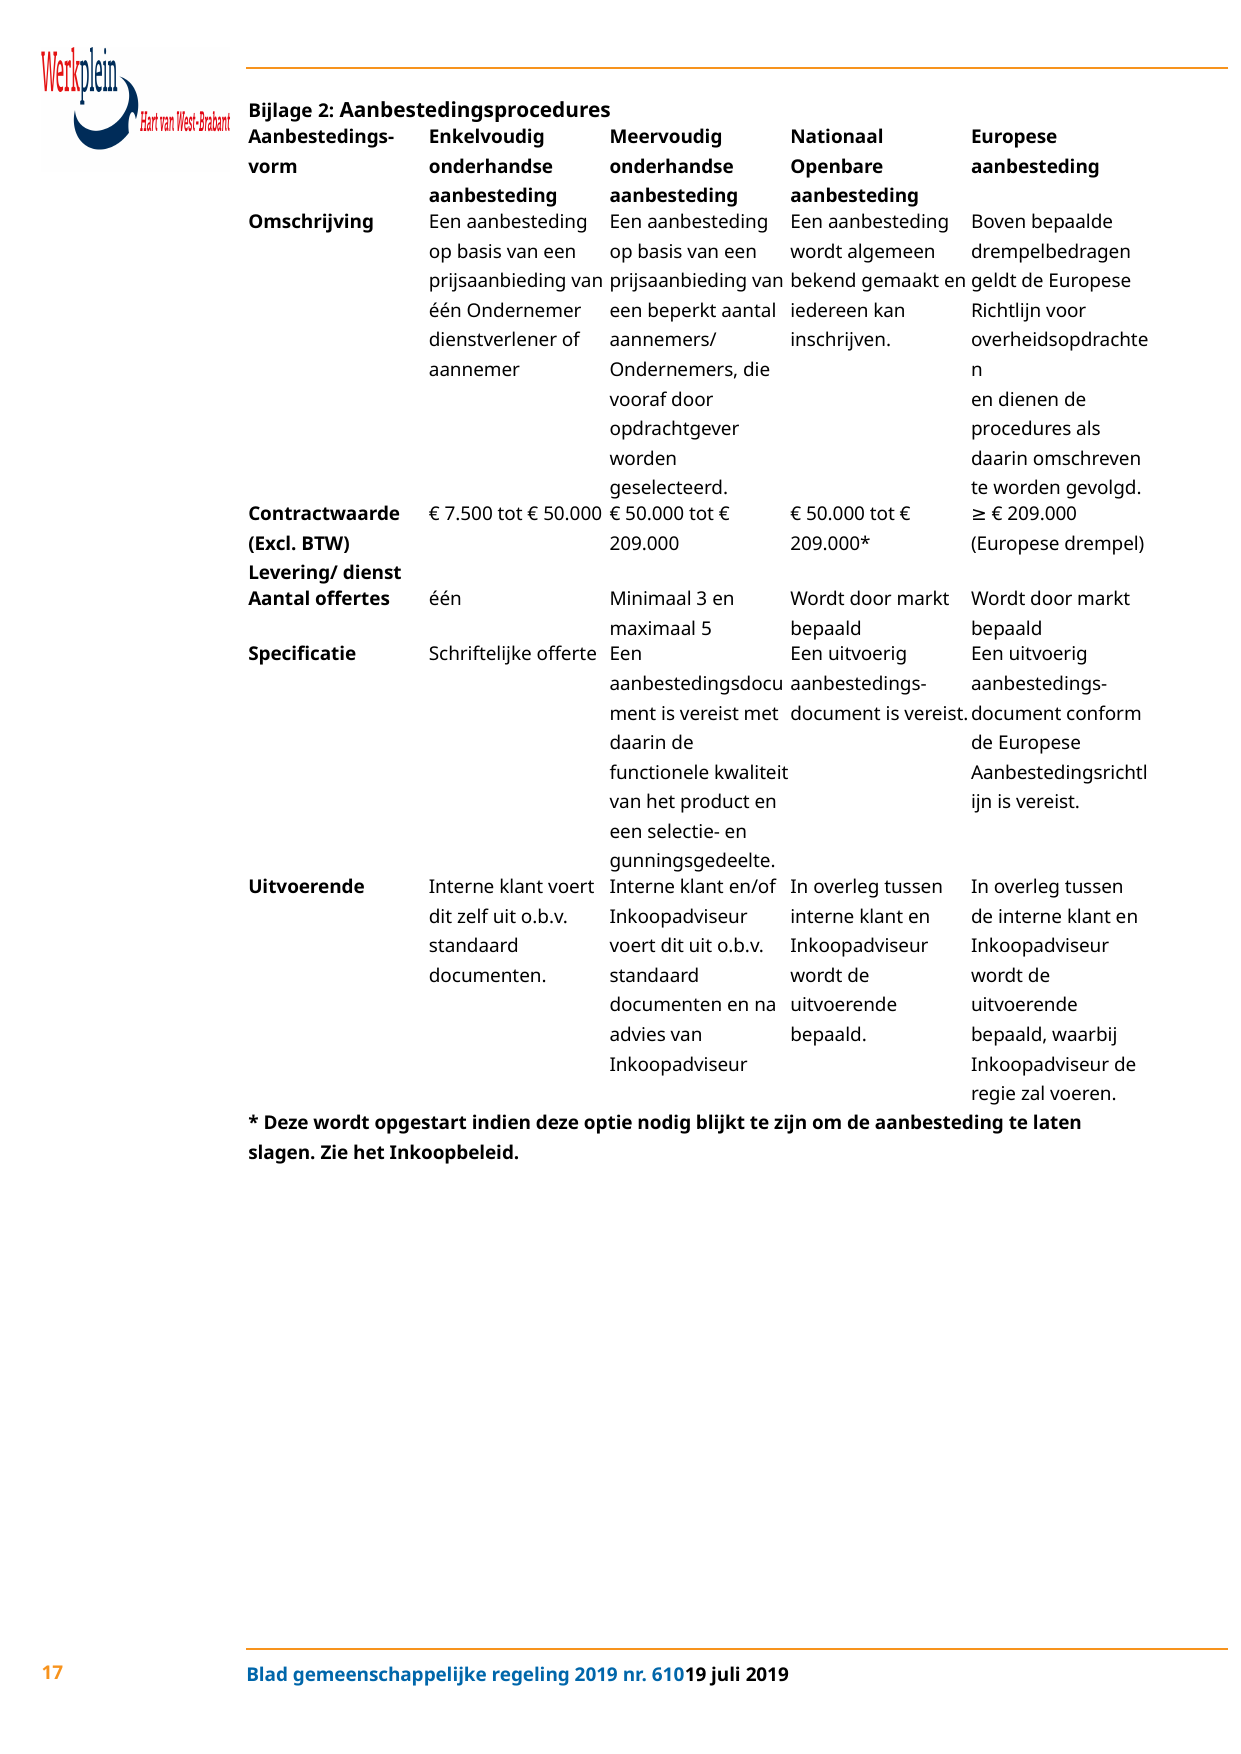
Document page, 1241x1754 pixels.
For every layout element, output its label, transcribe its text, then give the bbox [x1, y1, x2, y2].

table_cell € 7.500 tot € 50.000 [429, 500, 609, 585]
table_cell Een aanbesteding wordt algemeen bekend gemaakt en iedereen kan inschrijven. [790, 208, 971, 500]
table_cell Interne klant en/of Inkoopadviseur voert dit uit o.b.v. standaard documenten en na advies van Inkoopadviseur [609, 873, 790, 1106]
table_cell Een aanbestedingsdocument is vereist met daarin de functionele kwaliteit van het product en een selectie- en gunningsgedeelte. [609, 641, 790, 873]
table_cell Schriftelijke offerte [429, 641, 609, 873]
table_cell Interne klant voert dit zelf uit o.b.v. standaard documenten. [429, 873, 609, 1106]
table_cell Een aanbesteding op basis van een prijsaanbieding van een beperkt aantal aannemers/ Ondernemers, die vooraf door opdrachtgever worden geselecteerd. [609, 208, 790, 500]
table_header Meervoudig onderhandse aanbesteding [609, 124, 790, 208]
table_header Europese aanbesteding [971, 124, 1152, 208]
table_cell ≥ € 209.000 (Europese drempel) [971, 500, 1152, 585]
table_cell Uitvoerende [248, 873, 429, 1106]
table_cell € 50.000 tot € 209.000* [790, 500, 971, 585]
text Bijlage 2: Aanbestedingsprocedures [248, 95, 1152, 123]
table_header Nationaal Openbare aanbesteding [790, 124, 971, 208]
table_cell Een uitvoerig aanbestedings-document is vereist. [790, 641, 971, 873]
table_cell € 50.000 tot € 209.000 [609, 500, 790, 585]
table_header Enkelvoudig onderhandse aanbesteding [429, 124, 609, 208]
table_cell Contractwaarde (Excl. BTW) Levering/ dienst [248, 500, 429, 585]
table_cell Wordt door markt bepaald [971, 585, 1152, 641]
text * Deze wordt opgestart indien deze optie nodig blijkt te zijn om de aanbesteding te laten slagen. Zie het Inkoopbeleid. [248, 1109, 1152, 1165]
table_cell In overleg tussen de interne klant en Inkoopadviseur wordt de uitvoerende bepaald, waarbij Inkoopadviseur de regie zal voeren. [971, 873, 1152, 1106]
table_cell Een aanbesteding op basis van een prijsaanbieding van één Ondernemer dienstverlener of aannemer [429, 208, 609, 500]
table_cell In overleg tussen interne klant en Inkoopadviseur wordt de uitvoerende bepaald. [790, 873, 971, 1106]
picture [41, 47, 231, 172]
table_cell Aantal offertes [248, 585, 429, 641]
table_cell Minimaal 3 en maximaal 5 [609, 585, 790, 641]
table_cell Omschrijving [248, 208, 429, 500]
table_cell Wordt door markt bepaald [790, 585, 971, 641]
table_cell één [429, 585, 609, 641]
table_cell Boven bepaalde drempelbedragen geldt de Europese Richtlijn voor overheidsopdrachten en dienen de procedures als daarin omschreven te worden gevolgd. [971, 208, 1152, 500]
table_cell Specificatie [248, 641, 429, 873]
table_header Aanbestedings-vorm [248, 124, 429, 208]
table_cell Een uitvoerig aanbestedings-document conform de Europese Aanbestedingsrichtlijn is vereist. [971, 641, 1152, 873]
